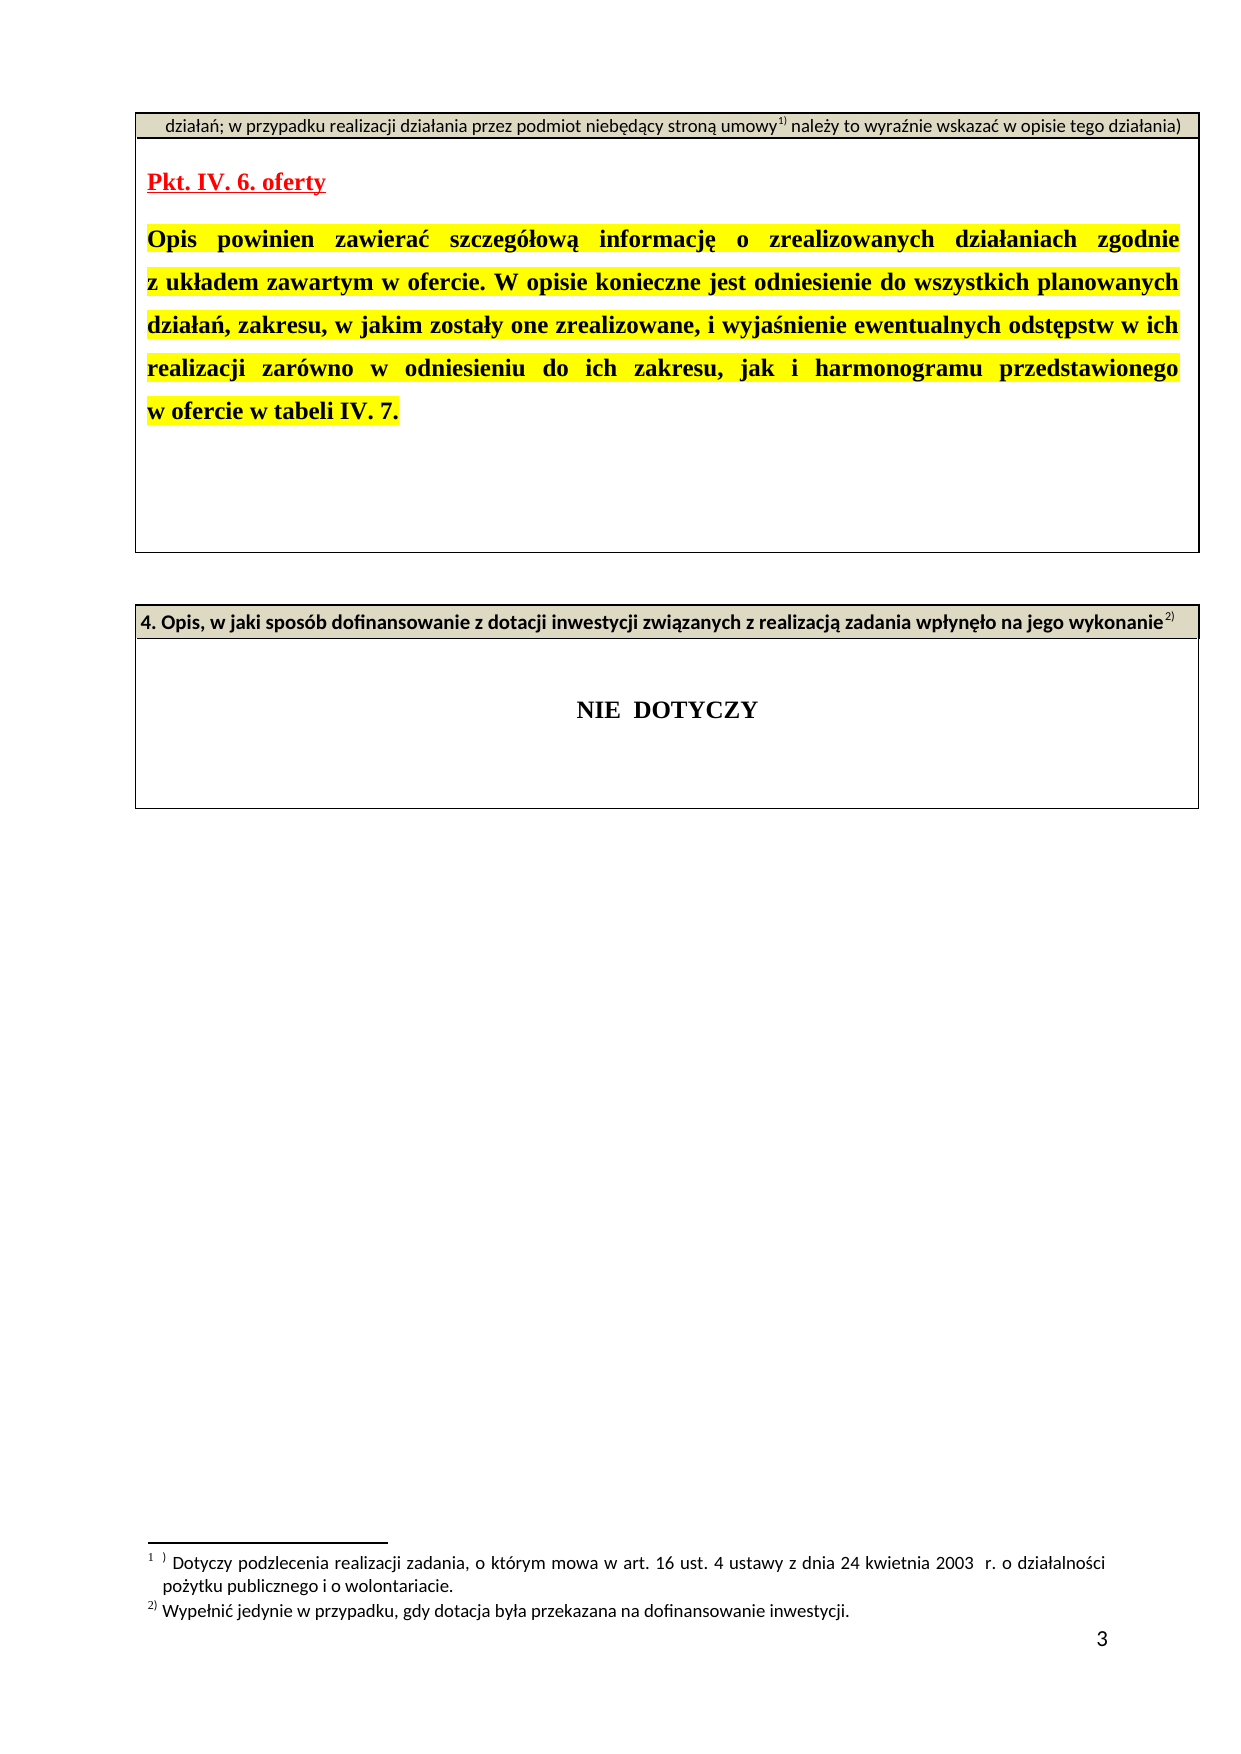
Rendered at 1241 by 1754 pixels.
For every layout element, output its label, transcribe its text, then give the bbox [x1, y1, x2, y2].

table_cell Pkt. IV. 6. oferty Opis powinien zawierać szczegółową informację o zrealizowanych działaniach zgodnie z układem zawartym w ofercie. W opisie konieczne jest odniesienie do wszystkich planowanych działań, zakresu, w jakim zostały one zrealizowane, i wyjaśnienie ewentualnych odstępstw w ich realizacji zarówno w odniesieniu do ich zakresu, jak i harmonogramu przedstawionego w ofercie w tabeli IV. 7. [136, 138, 1198, 551]
table_header 4. Opis, w jaki sposób dofinansowanie z dotacji inwestycji związanych z realizacją zadania wpłynęło na jego wykonanie) [136, 606, 1198, 638]
table_cell NIE DOTYCZY [136, 638, 1198, 807]
table_cell działań; w przypadku realizacji działania przez podmiot niebędący stroną umowy) należy to wyraźnie wskazać w opisie tego działania) [136, 114, 1198, 137]
